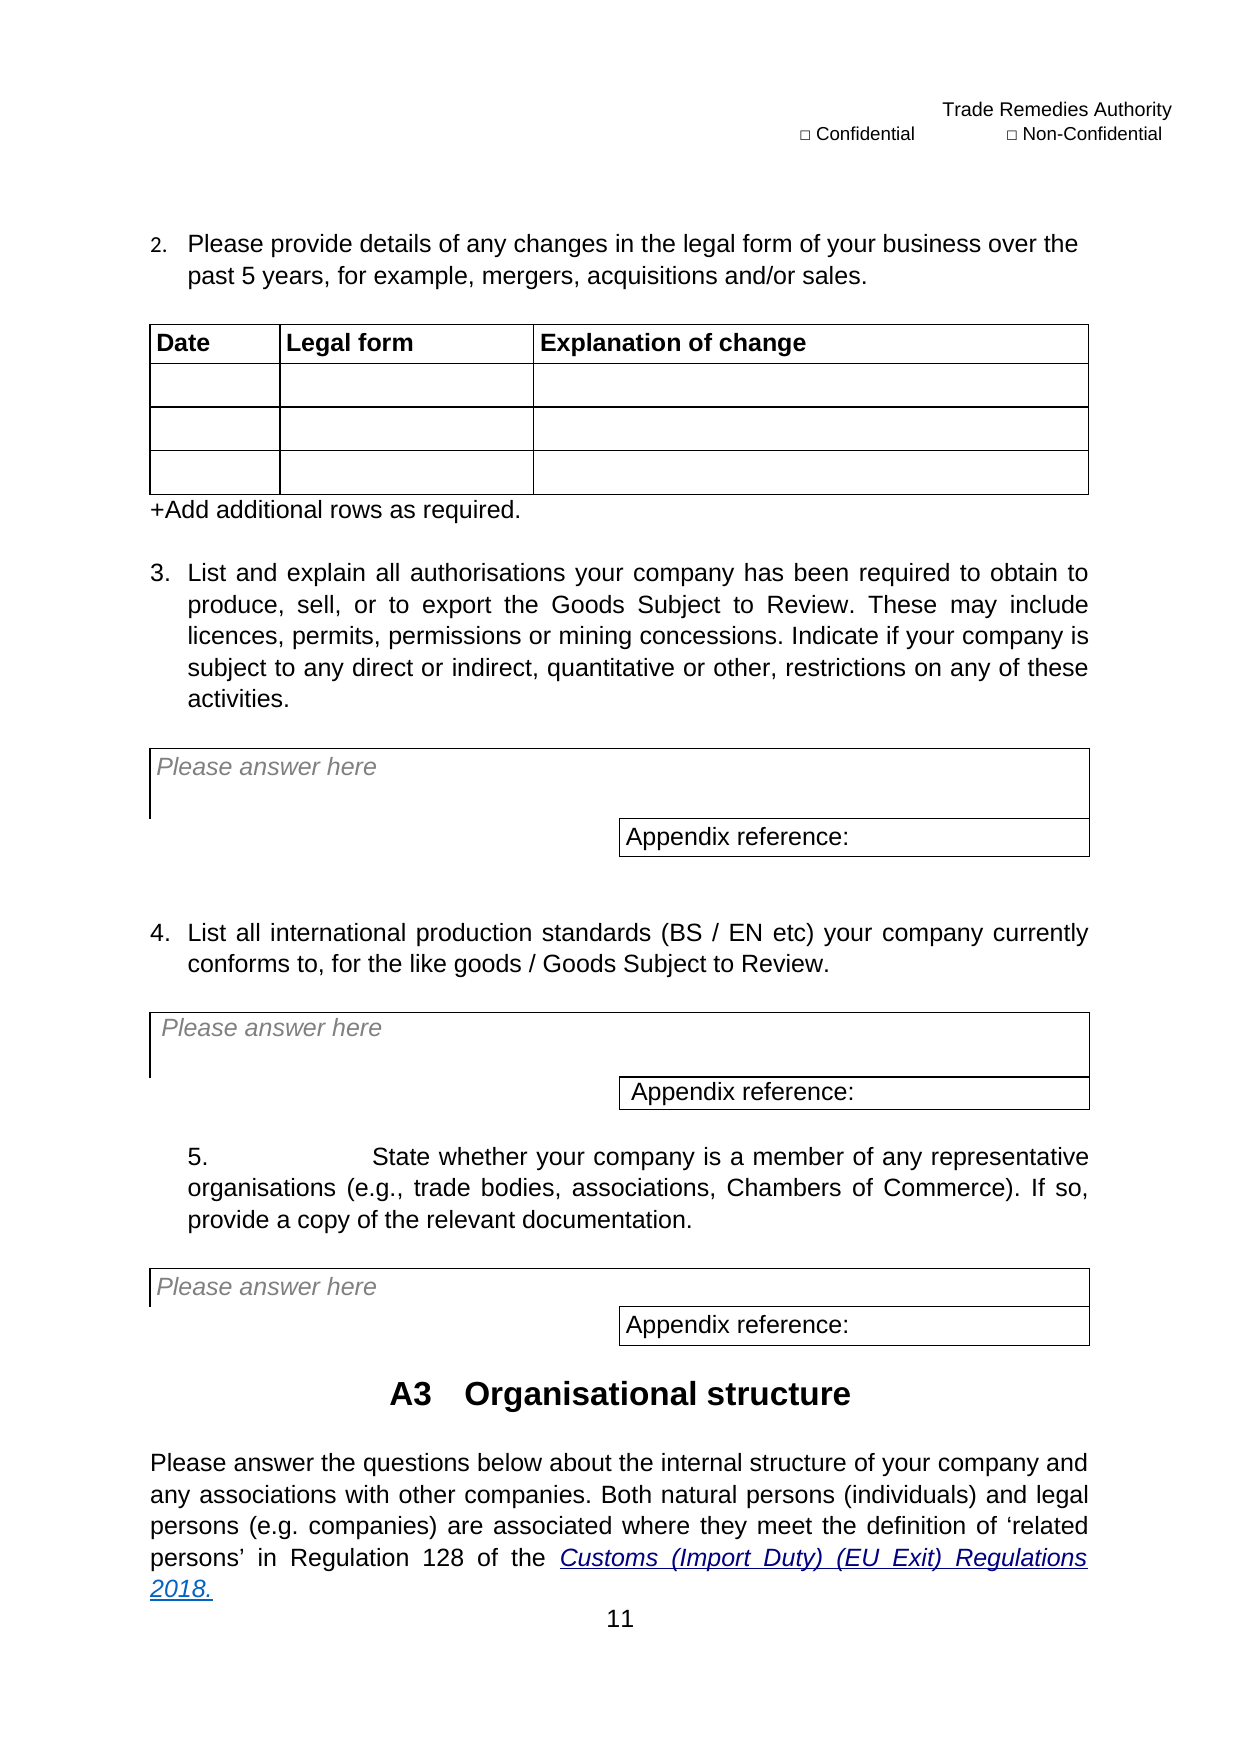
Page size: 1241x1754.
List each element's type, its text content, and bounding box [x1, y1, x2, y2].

table_cell [281, 364, 533, 406]
table_header Legal form [281, 325, 533, 363]
table_cell [150, 1078, 619, 1109]
table_cell [151, 451, 279, 494]
list List and explain all authorisations your company has been required to obtain to produce, sell, or to export the Goods Subject to Review. These may include licences, permits, permissions or mining concessions. Indicate if your company is subject to any direct or indirect, quantitative or other, restrictions on any of these activities. [150, 558, 1090, 713]
list State whether your company is a member of any representative organisations (e.g., trade bodies, associations, Chambers of Commerce). If so, provide a copy of the relevant documentation. [187, 1142, 1090, 1233]
table_cell Appendix reference: [620, 1307, 1089, 1344]
table_cell [281, 451, 533, 494]
table_header Date [151, 325, 279, 363]
table_cell [534, 408, 1088, 450]
list Please provide details of any changes in the legal form of your business over the past 5 years, for example, mergers, acquisitions and/or sales. [150, 229, 1090, 290]
table_cell [151, 408, 279, 450]
table_cell [281, 408, 533, 450]
text +Add additional rows as required. [150, 495, 1090, 524]
list List all international production standards (BS / EN etc) your company currently conforms to, for the like goods / Goods Subject to Review. [150, 917, 1090, 978]
table_cell [151, 364, 279, 406]
table_header Explanation of change [534, 325, 1088, 363]
table_header Please answer here [151, 1269, 1089, 1306]
table_cell [150, 819, 619, 856]
table_header Please answer here [151, 1013, 1089, 1076]
table_cell Appendix reference: [620, 819, 1089, 856]
text Please answer the questions below about the internal structure of your company and any associations with other companies. Both natural persons (individuals) and legal persons (e.g. companies) are associated where they meet the definition of ‘related persons’ in Regulation 128 of the Customs (Import Duty) (EU Exit) Regulations 2018. [150, 1448, 1090, 1603]
table_cell [150, 1307, 619, 1344]
table_cell [534, 364, 1088, 406]
subtitle A3 Organisational structure [150, 1374, 1090, 1413]
table_cell Appendix reference: [620, 1078, 1089, 1109]
table_cell [534, 451, 1088, 494]
table_header Please answer here [151, 749, 1089, 817]
